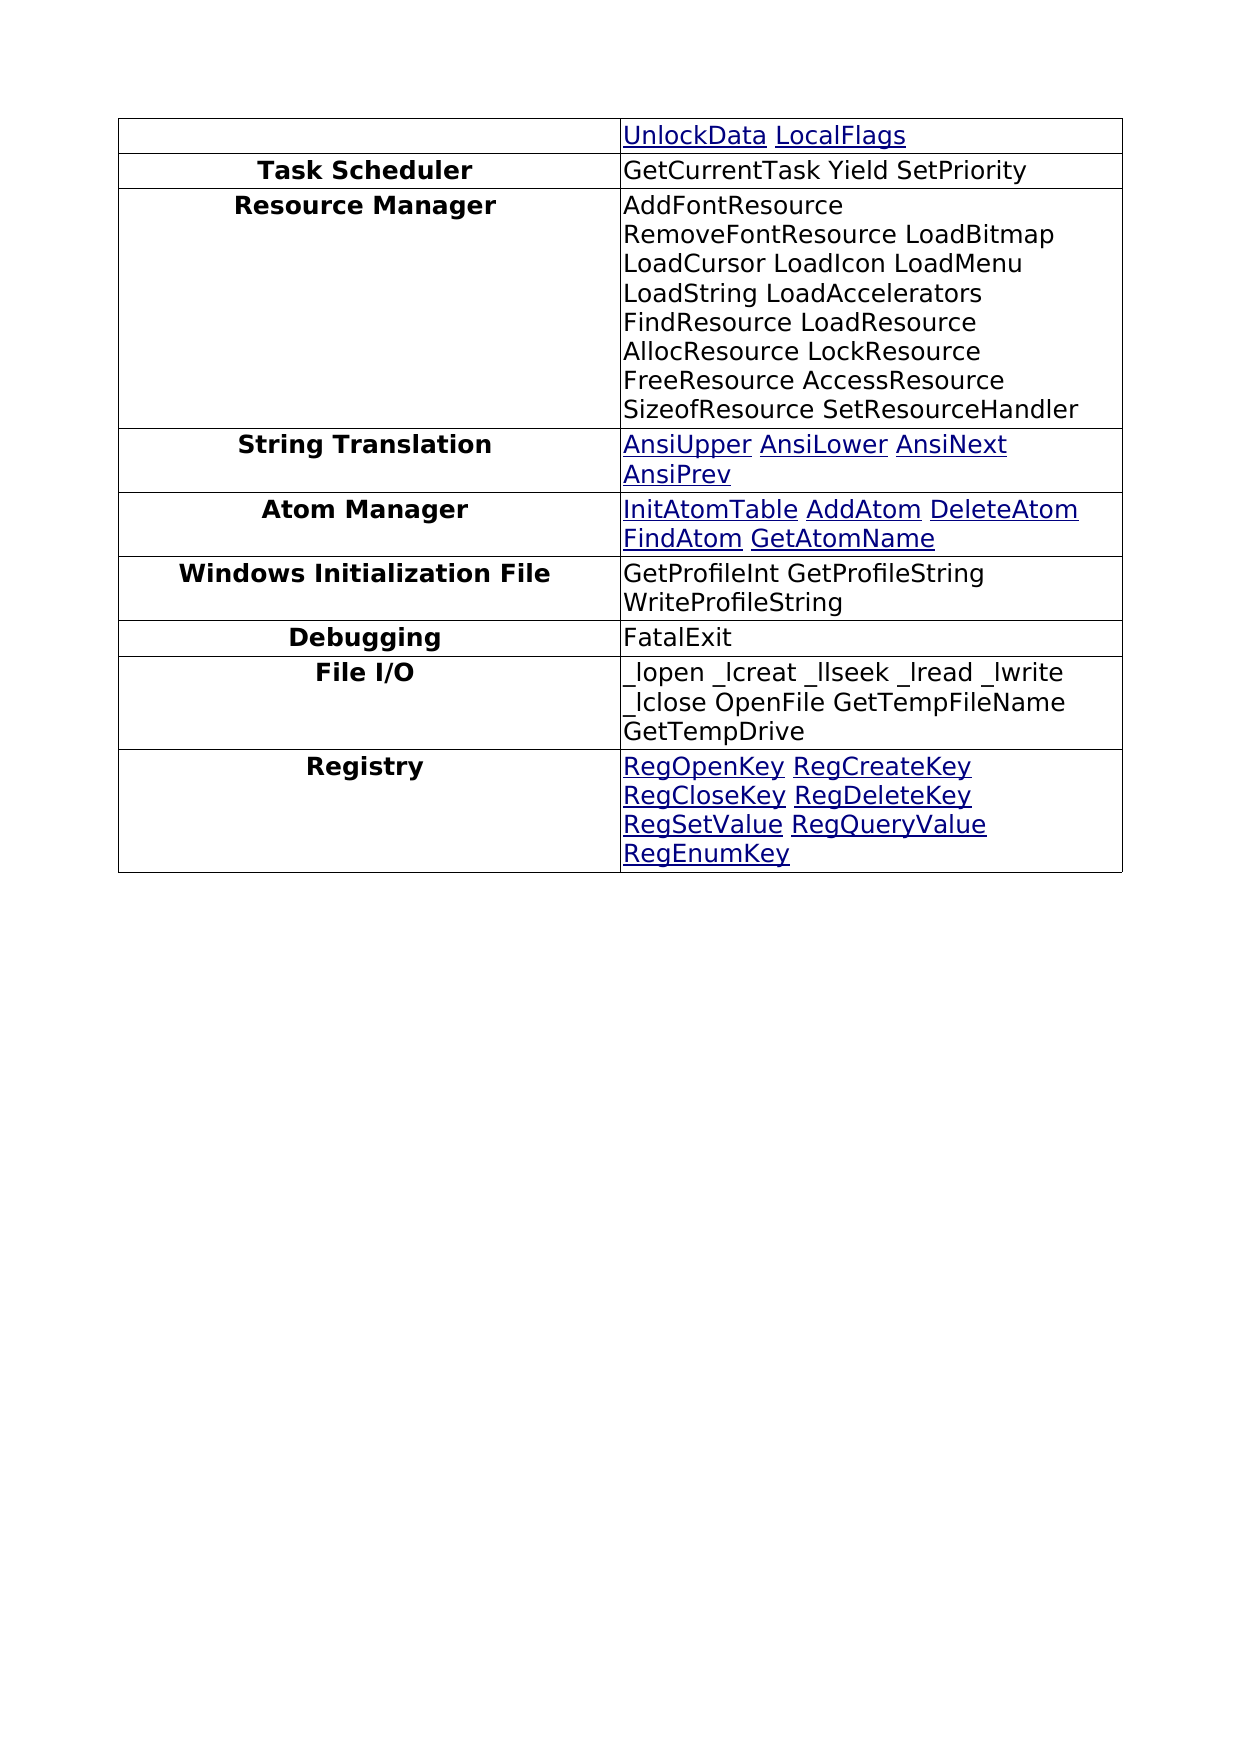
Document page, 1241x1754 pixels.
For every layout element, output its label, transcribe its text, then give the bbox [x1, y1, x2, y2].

table_cell Debugging [119, 621, 620, 656]
table_cell Registry [119, 750, 620, 872]
table_cell GetProfileInt GetProfileString WriteProfileString [621, 557, 1122, 620]
table_cell UnlockData LocalFlags [621, 119, 1122, 153]
table_cell AddFontResource RemoveFontResource LoadBitmap LoadCursor LoadIcon LoadMenu LoadString LoadAccelerators FindResource LoadResource AllocResource LockResource FreeResource AccessResource SizeofResource SetResourceHandler [621, 189, 1122, 428]
table_cell _lopen _lcreat _llseek _lread _lwrite _lclose OpenFile GetTempFileName GetTempDrive [621, 657, 1122, 749]
table_cell RegOpenKey RegCreateKey RegCloseKey RegDeleteKey RegSetValue RegQueryValue RegEnumKey [621, 750, 1122, 872]
table_cell [119, 119, 620, 153]
table_cell InitAtomTable AddAtom DeleteAtom FindAtom GetAtomName [621, 493, 1122, 556]
table_cell Windows Initialization File [119, 557, 620, 620]
table_cell AnsiUpper AnsiLower AnsiNext AnsiPrev [621, 429, 1122, 492]
table_cell GetCurrentTask Yield SetPriority [621, 154, 1122, 188]
table_cell Atom Manager [119, 493, 620, 556]
table_cell Resource Manager [119, 189, 620, 428]
table_cell Task Scheduler [119, 154, 620, 188]
table_cell String Translation [119, 429, 620, 492]
table_cell FatalExit [621, 621, 1122, 656]
table_cell File I/O [119, 657, 620, 749]
